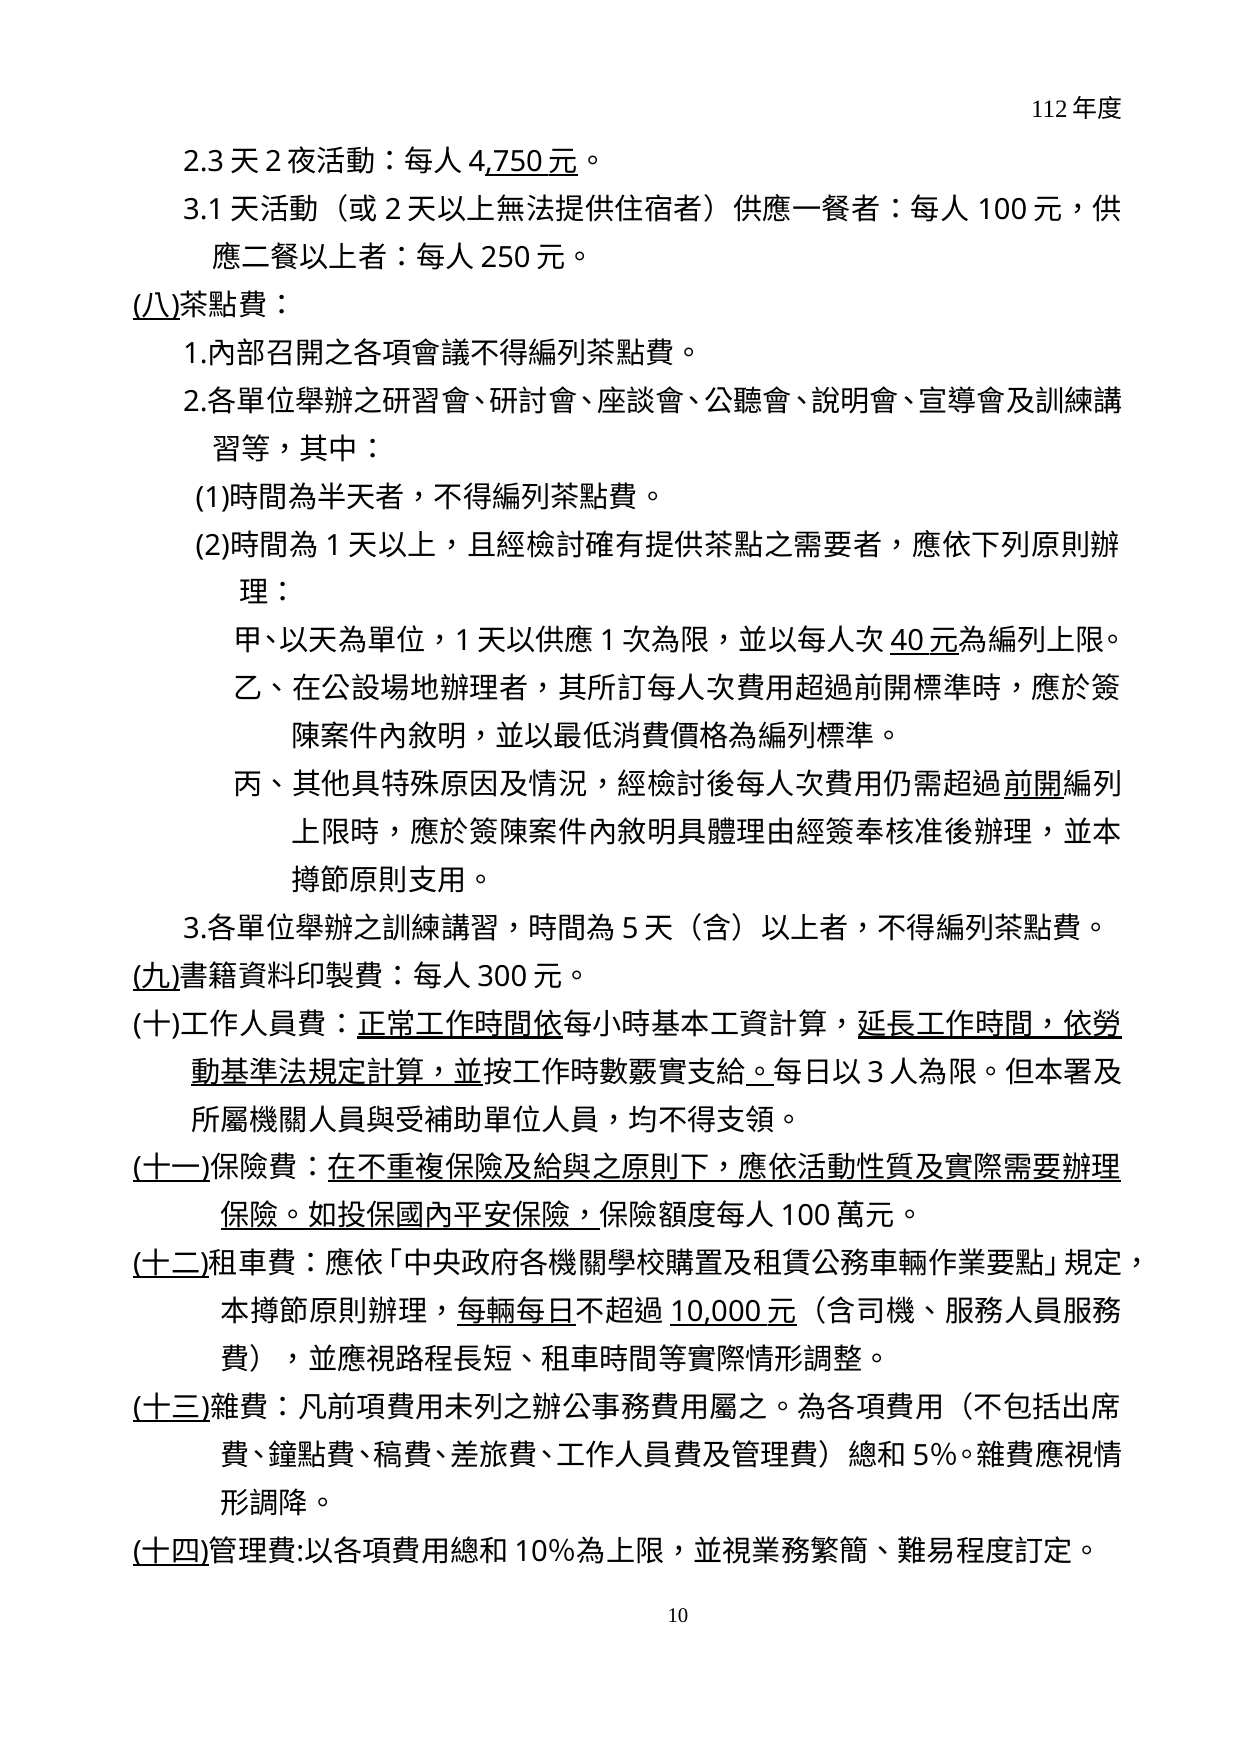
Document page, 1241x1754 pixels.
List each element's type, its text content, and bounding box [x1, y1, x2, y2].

text 3.各單位舉辦之訓練講習，時間為5天（含）以上者，不得編列茶點費。 [183, 900, 1122, 948]
text (十一)保險費：在不重複保險及給與之原則下，應依活動性質及實際需要辦理保險。如投保國內平安保險，保險額度每人100萬元。 [133, 1139, 1122, 1235]
text 2.3天2夜活動：每人4,750元。 [183, 133, 1122, 181]
text (八)茶點費： [133, 277, 1122, 325]
text (十)工作人員費：正常工作時間依每小時基本工資計算，延長工作時間，依勞動基準法規定計算，並按工作時數覈實支給。每日以3人為限。但本署及所屬機關人員與受補助單位人員，均不得支領。 [133, 996, 1122, 1139]
text 2.各單位舉辦之研習會、研討會、座談會、公聽會、說明會、宣導會及訓練講習等，其中： [183, 373, 1122, 469]
text (2)時間為1天以上，且經檢討確有提供茶點之需要者，應依下列原則辦理： [195, 517, 1122, 612]
text 丙、其他具特殊原因及情況，經檢討後每人次費用仍需超過前開編列上限時，應於簽陳案件內敘明具體理由經簽奉核准後辦理，並本撙節原則支用。 [233, 756, 1122, 900]
text 3.1天活動（或2天以上無法提供住宿者）供應一餐者：每人100元，供應二餐以上者：每人250元。 [183, 181, 1122, 277]
text 1.內部召開之各項會議不得編列茶點費。 [183, 325, 1122, 373]
text (九)書籍資料印製費：每人300元。 [133, 948, 1122, 996]
text 乙、在公設場地辦理者，其所訂每人次費用超過前開標準時，應於簽陳案件內敘明，並以最低消費價格為編列標準。 [233, 660, 1122, 756]
text (十四)管理費:以各項費用總和10％為上限，並視業務繁簡、難易程度訂定。 [133, 1523, 1122, 1571]
text (1)時間為半天者，不得編列茶點費。 [195, 469, 1122, 517]
text 甲、以天為單位，1天以供應1次為限，並以每人次40元為編列上限。 [233, 612, 1122, 660]
text (十二)租車費：應依「中央政府各機關學校購置及租賃公務車輛作業要點」規定，本撙節原則辦理，每輛每日不超過10,000元（含司機、服務人員服務費），並應視路程長短、租車時間等實際情形調整。 [133, 1235, 1122, 1379]
text (十三)雜費：凡前項費用未列之辦公事務費用屬之。為各項費用（不包括出席費、鐘點費、稿費、差旅費、工作人員費及管理費）總和5％。雜費應視情形調降。 [133, 1379, 1122, 1523]
